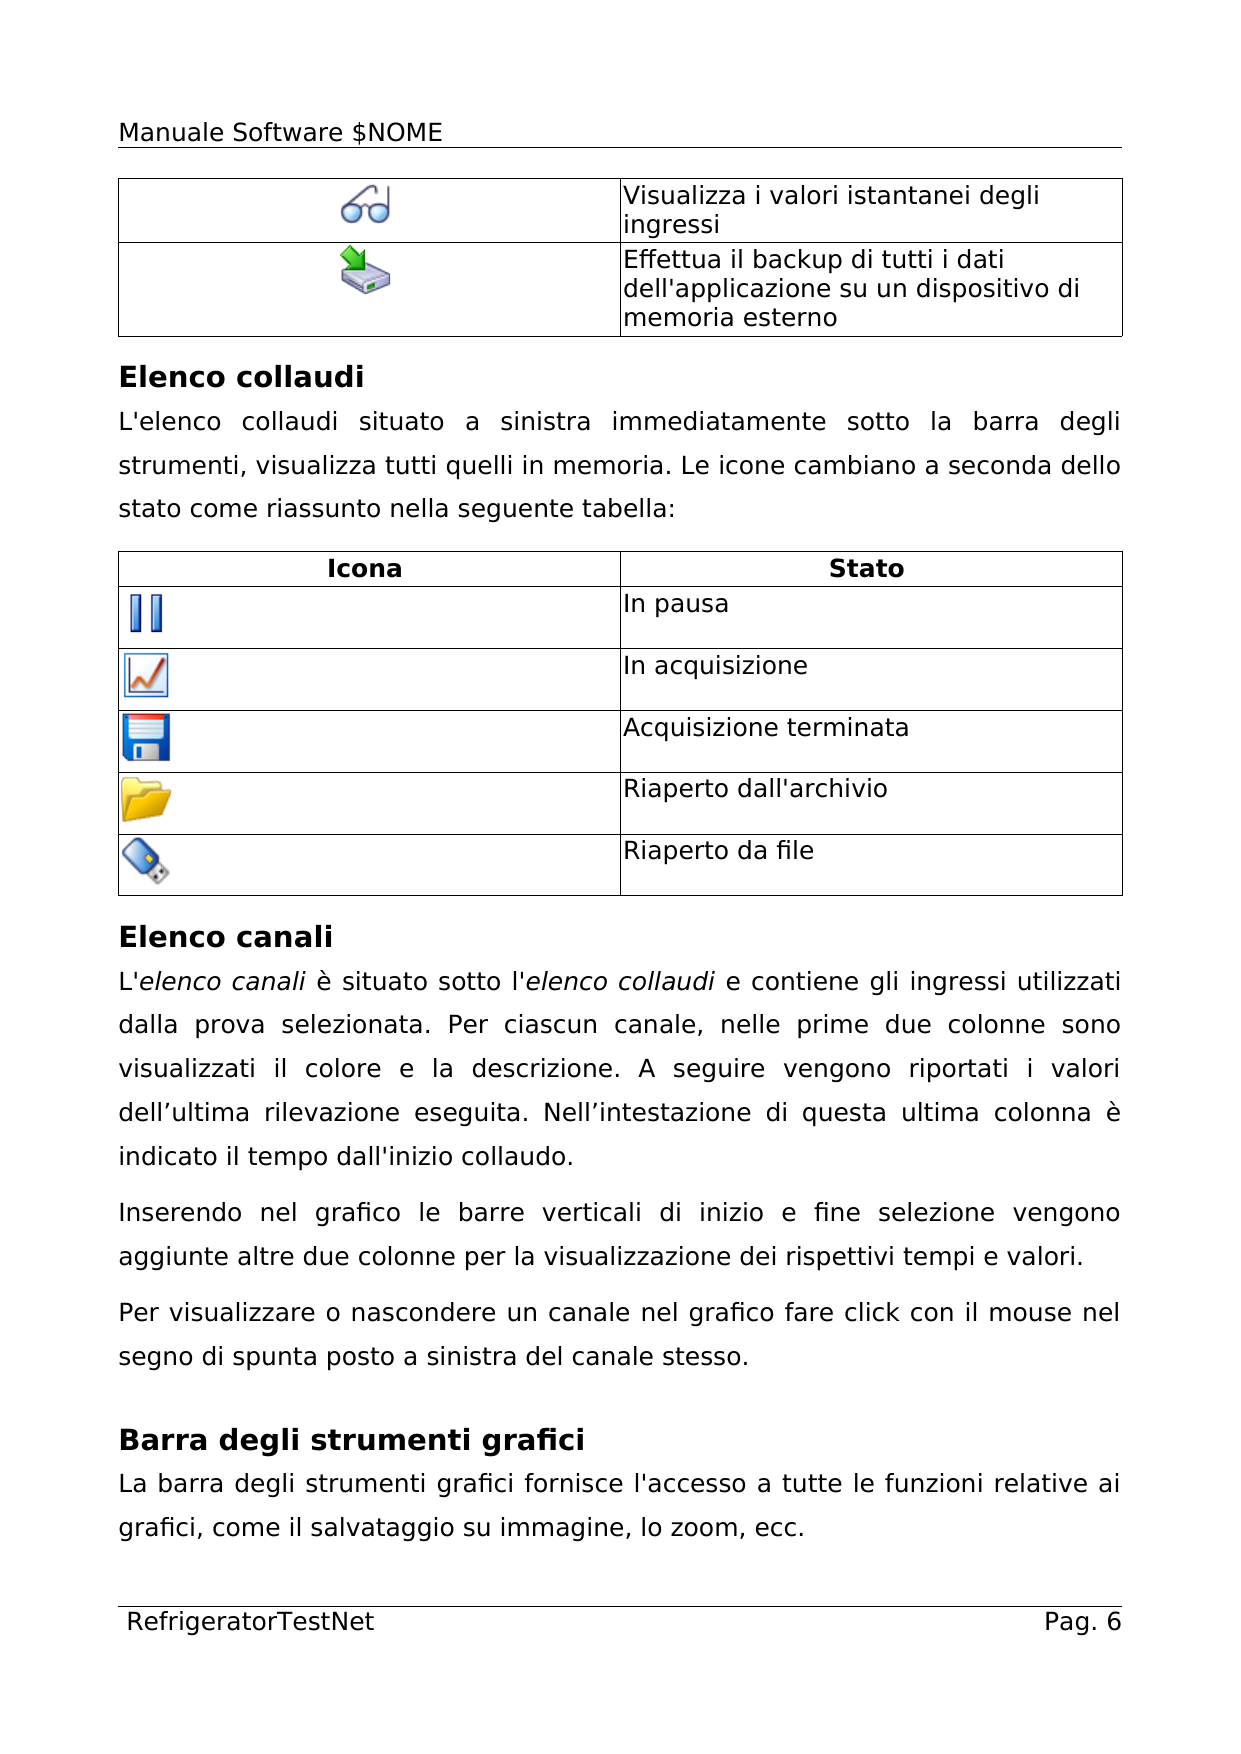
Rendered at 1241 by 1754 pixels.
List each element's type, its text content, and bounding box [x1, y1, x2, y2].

table_cell In acquisizione [621, 649, 1122, 710]
subtitle Elenco collaudi [118, 361, 1122, 394]
table_cell [119, 243, 620, 336]
table_cell Visualizza i valori istantanei degli ingressi [621, 179, 1122, 242]
table_cell [119, 179, 620, 242]
table_cell Acquisizione terminata [621, 711, 1122, 772]
picture [121, 588, 172, 639]
text Per visualizzare o nascondere un canale nel grafico fare click con il mouse nel segno di spunta posto a sinistra del canale stesso. [118, 1298, 1122, 1371]
picture [121, 836, 172, 887]
table_cell Riaperto dall'archivio [621, 773, 1122, 833]
table_cell Riaperto da file [621, 835, 1122, 895]
table_cell In pausa [621, 587, 1122, 648]
picture [121, 774, 172, 825]
picture [340, 180, 391, 231]
text L'elenco collaudi situato a sinistra immediatamente sotto la barra degli strumenti, visualizza tutti quelli in memoria. Le icone cambiano a seconda dello stato come riassunto nella seguente tabella: [118, 407, 1122, 524]
table_header Stato [621, 552, 1122, 586]
text La barra degli strumenti grafici fornisce l'accesso a tutte le funzioni relative ai grafici, come il salvataggio su immagine, lo zoom, ecc. [118, 1469, 1122, 1542]
table_cell [119, 773, 620, 833]
picture [121, 712, 172, 763]
picture [121, 650, 172, 701]
table_cell [119, 711, 620, 772]
table_cell [119, 649, 620, 710]
text Inserendo nel grafico le barre verticali di inizio e fine selezione vengono aggiunte altre due colonne per la visualizzazione dei rispettivi tempi e valori. [118, 1198, 1122, 1271]
table_header Icona [119, 552, 620, 586]
picture [340, 245, 391, 296]
text L'elenco canali è situato sotto l'elenco collaudi e contiene gli ingressi utilizzati dalla prova selezionata. Per ciascun canale, nelle prime due colonne sono visualizzati il colore e la descrizione. A seguire vengono riportati i valori dell’ultima rilevazione eseguita. Nell’intestazione di questa ultima colonna è indicato il tempo dall'inizio collaudo. [118, 967, 1122, 1171]
table_cell [119, 587, 620, 648]
table_cell Effettua il backup di tutti i dati dell'applicazione su un dispositivo di memoria esterno [621, 243, 1122, 336]
table_cell [119, 835, 620, 895]
subtitle Elenco canali [118, 920, 1122, 954]
subtitle Barra degli strumenti grafici [118, 1423, 1122, 1457]
